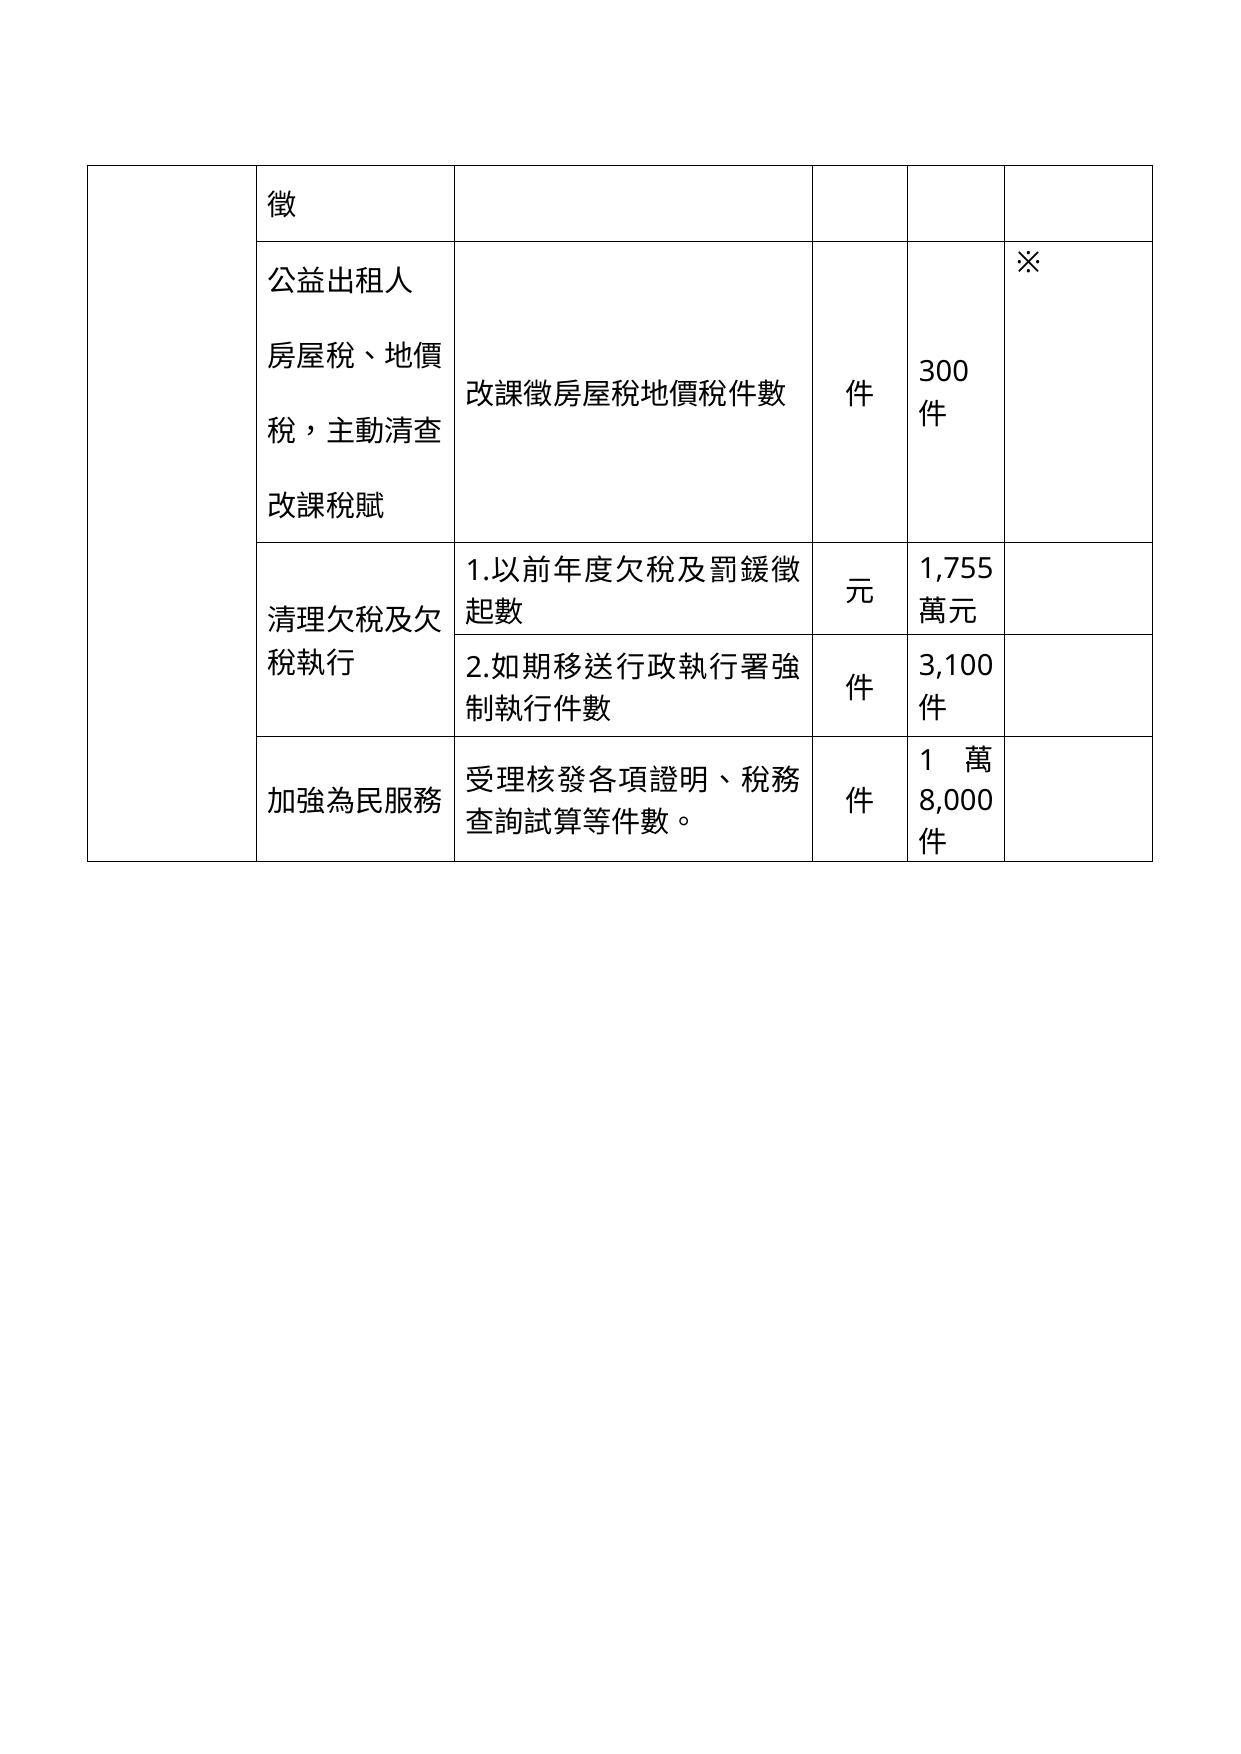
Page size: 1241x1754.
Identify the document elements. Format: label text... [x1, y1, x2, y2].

table_cell 徵 [257, 166, 454, 241]
table_cell 清理欠稅及欠稅執行 [257, 543, 454, 736]
table_cell 件 [813, 635, 907, 736]
table_cell [1005, 635, 1152, 736]
table_cell 件 [813, 737, 907, 861]
table_cell [1005, 166, 1152, 241]
table_cell 1,755萬元 [908, 543, 1004, 634]
table_cell 元 [813, 543, 907, 634]
table_cell ※ [1005, 242, 1152, 542]
table_cell 加強為民服務 [257, 737, 454, 861]
table_cell [813, 166, 907, 241]
table_cell [1005, 737, 1152, 861]
table_cell 公益出租人 房屋稅、地價稅，主動清查改課稅賦 [257, 242, 454, 542]
table_cell [455, 166, 812, 241]
table_cell 件 [813, 242, 907, 542]
table_cell 受理核發各項證明、稅務查詢試算等件數。 [455, 737, 812, 861]
table_cell [908, 166, 1004, 241]
table_cell 300件 [908, 242, 1004, 542]
table_cell 1萬8,000件 [908, 737, 1004, 861]
table_cell 1.以前年度欠稅及罰鍰徵起數 [455, 543, 812, 634]
table_cell [1005, 543, 1152, 634]
table_cell 2.如期移送行政執行署強制執行件數 [455, 635, 812, 736]
table_cell 改課徵房屋稅地價稅件數 [455, 242, 812, 542]
table_cell 3,100件 [908, 635, 1004, 736]
